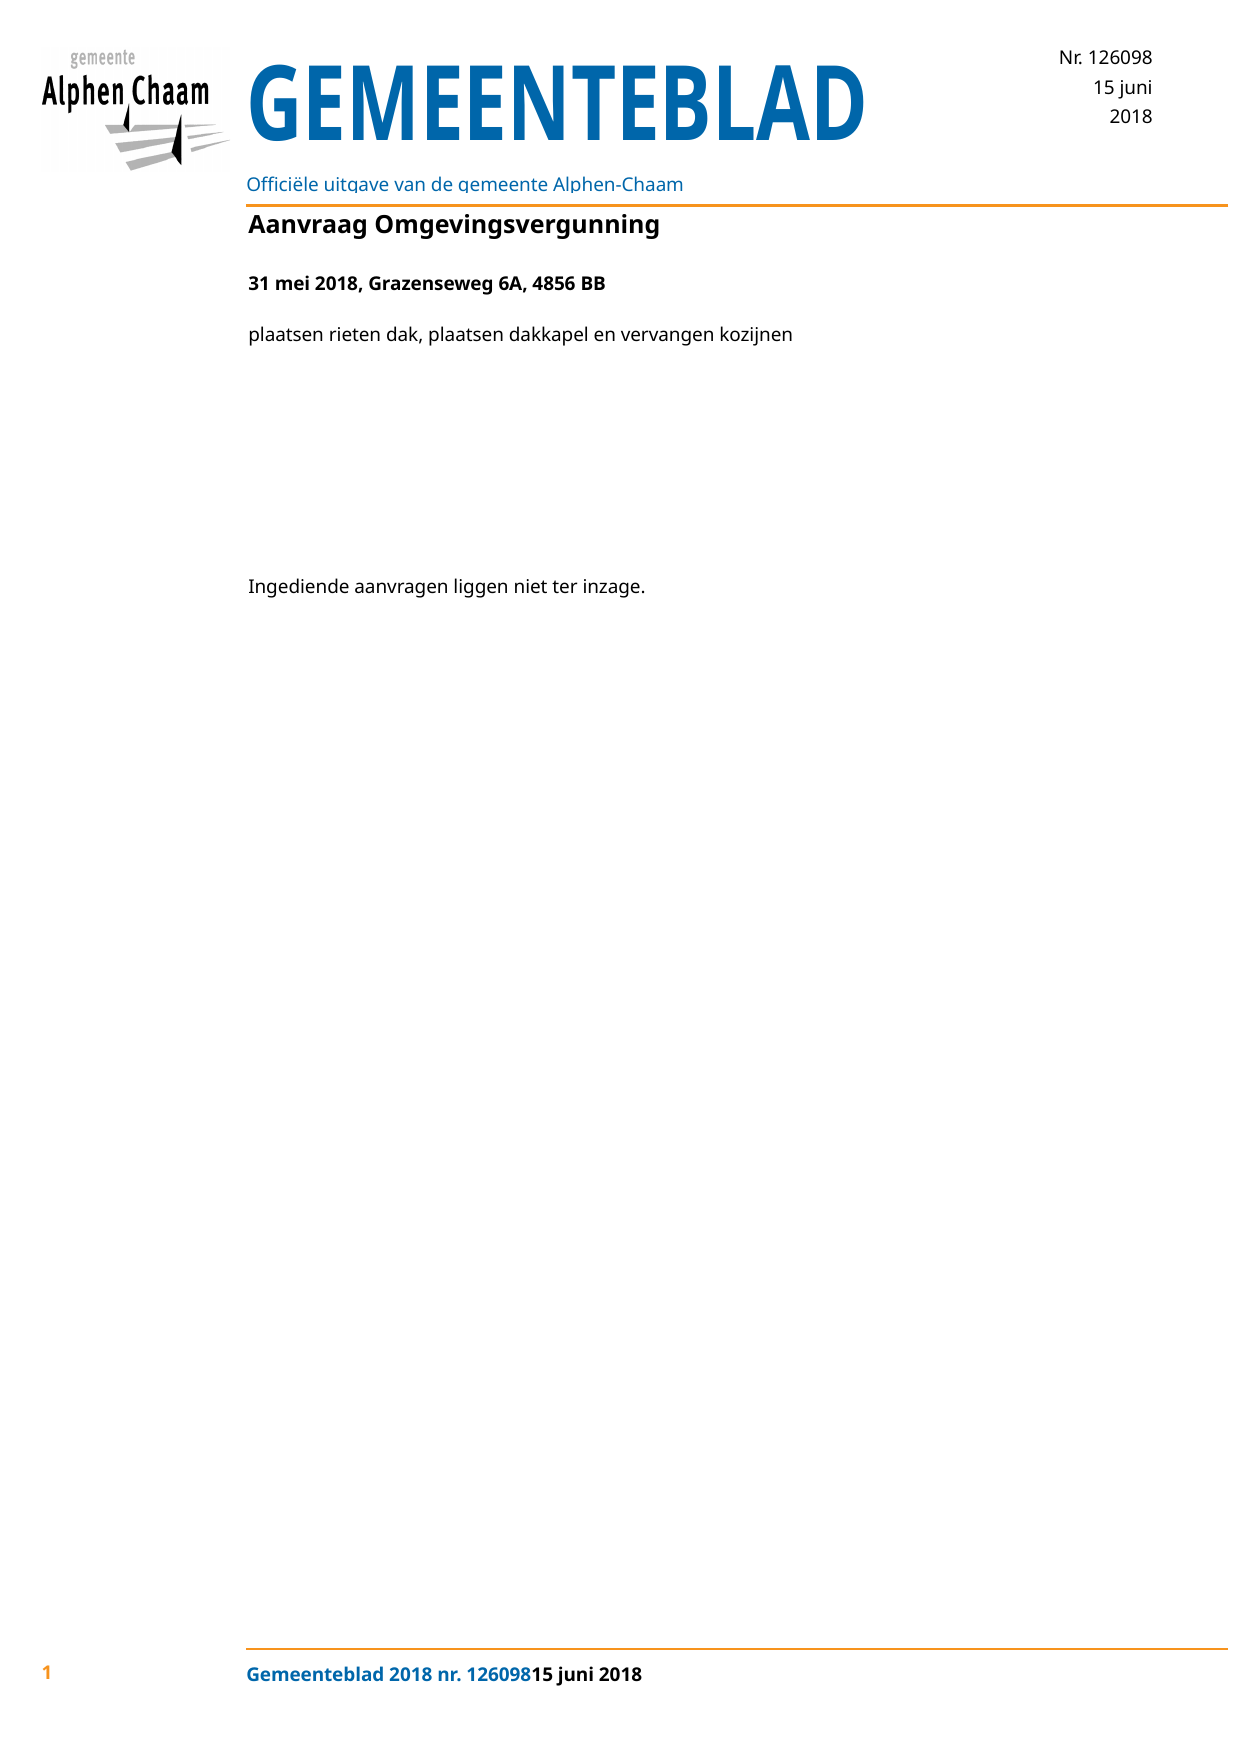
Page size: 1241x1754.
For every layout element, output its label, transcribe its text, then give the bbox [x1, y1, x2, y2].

text Ingediende aanvragen liggen niet ter inzage. [248, 573, 1152, 598]
text plaatsen rieten dak, plaatsen dakkapel en vervangen kozijnen [248, 321, 1152, 346]
text Aanvraag Omgevingsvergunning [248, 207, 1152, 241]
text 31 mei 2018, Grazenseweg 6A, 4856 BB [248, 270, 1152, 296]
picture [41, 47, 231, 172]
